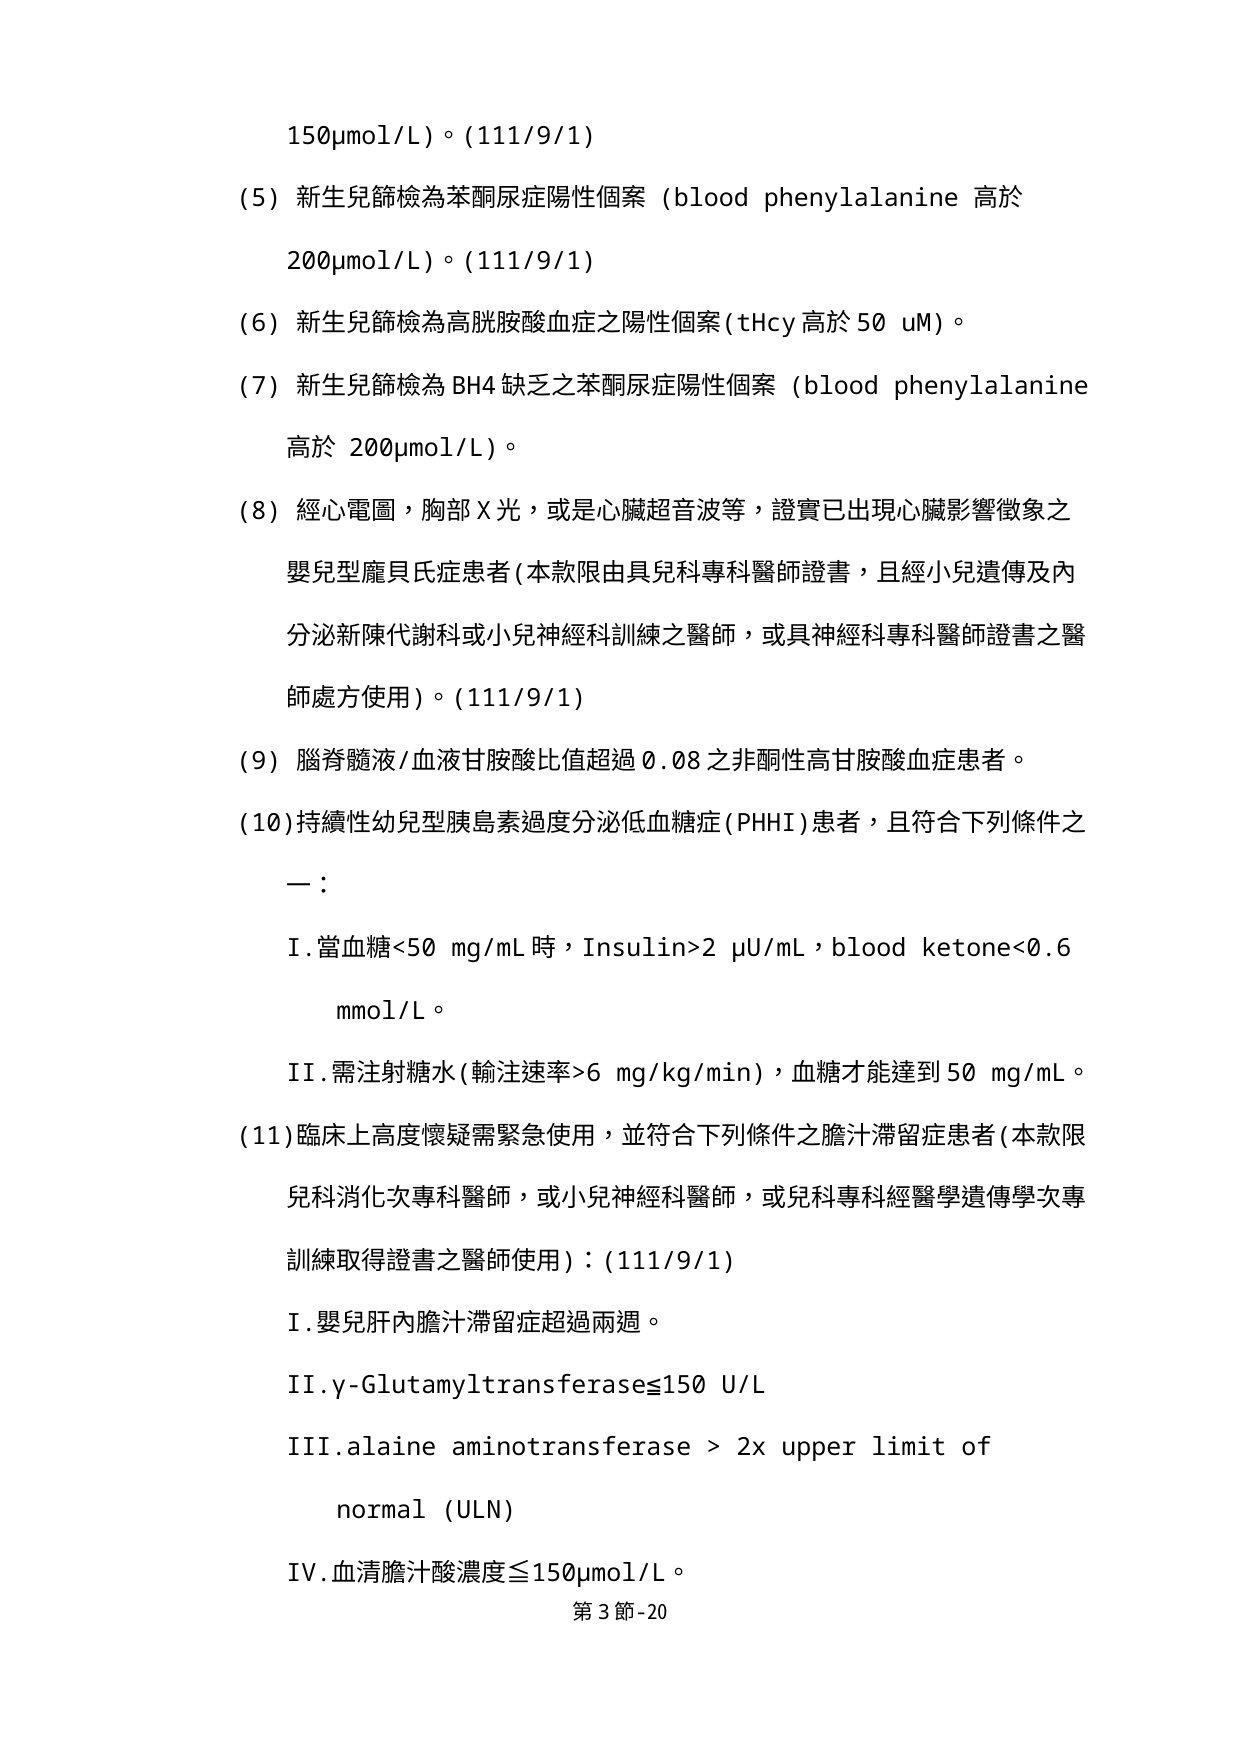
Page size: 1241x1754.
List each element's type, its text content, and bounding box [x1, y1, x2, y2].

text (9) 腦脊髓液/血液甘胺酸比值超過0.08之非酮性高甘胺酸血症患者。 [236, 717, 1092, 779]
text IV.血清膽汁酸濃度≦150μmol/L。 [286, 1529, 1092, 1592]
text II.需注射糖水(輸注速率>6 mg/kg/min)，血糖才能達到50 mg/mL。 [286, 1029, 1092, 1092]
text (10)持續性幼兒型胰島素過度分泌低血糖症(PHHI)患者，且符合下列條件之一： [236, 779, 1092, 904]
text (11)臨床上高度懷疑需緊急使用，並符合下列條件之膽汁滯留症患者(本款限兒科消化次專科醫師，或小兒神經科醫師，或兒科專科經醫學遺傳學次專訓練取得證書之醫師使用)：(111/9/1) [236, 1092, 1092, 1279]
text III.alaine aminotransferase > 2x upper limit of normal (ULN) [286, 1404, 1092, 1529]
text (7) 新生兒篩檢為BH4缺乏之苯酮尿症陽性個案 (blood phenylalanine 高於 200μmol/L)。 [236, 342, 1092, 467]
text (8) 經心電圖，胸部X光，或是心臟超音波等，證實已出現心臟影響徵象之嬰兒型龐貝氏症患者(本款限由具兒科專科醫師證書，且經小兒遺傳及內分泌新陳代謝科或小兒神經科訓練之醫師，或具神經科專科醫師證書之醫師處方使用)。(111/9/1) [236, 467, 1092, 717]
text 150μmol/L)。(111/9/1) [236, 92, 1092, 154]
text (5) 新生兒篩檢為苯酮尿症陽性個案 (blood phenylalanine 高於 200μmol/L)。(111/9/1) [236, 154, 1092, 279]
text I.當血糖<50 mg/mL時，Insulin>2 μU/mL，blood ketone<0.6 mmol/L。 [286, 904, 1092, 1029]
text II.γ-Glutamyltransferase≦150 U/L [286, 1342, 1092, 1404]
text (6) 新生兒篩檢為高胱胺酸血症之陽性個案(tHcy高於50 uM)。 [236, 279, 1092, 342]
text I.嬰兒肝內膽汁滯留症超過兩週。 [286, 1279, 1092, 1342]
